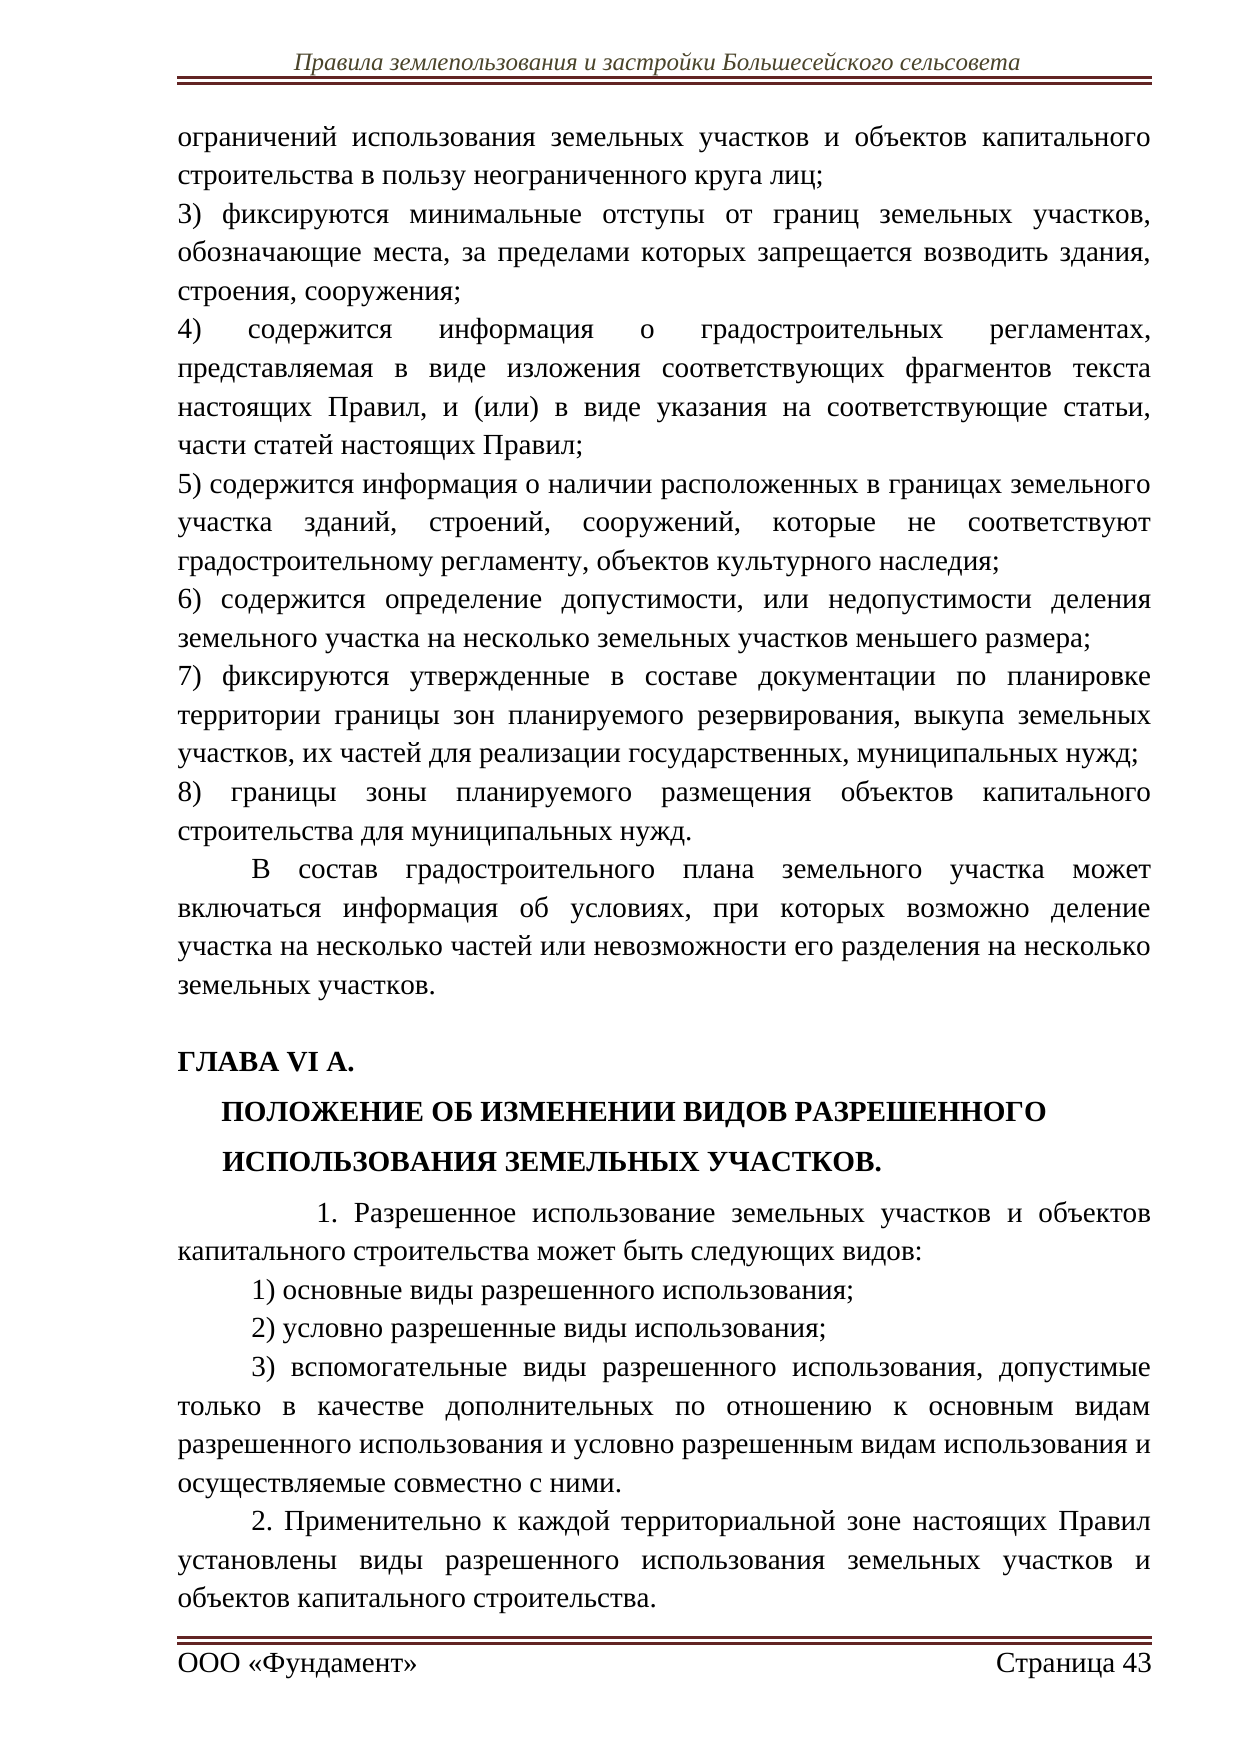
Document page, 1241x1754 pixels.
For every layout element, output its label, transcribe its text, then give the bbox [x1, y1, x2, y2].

text 2) условно разрешенные виды использования; [177, 1311, 1152, 1344]
text 1) основные виды разрешенного использования; [177, 1272, 1152, 1306]
text 4) содержится информация о градостроительных регламентах, представляемая в виде изложения соответствующих фрагментов текста настоящих Правил, и (или) в виде указания на соответствующие статьи, части статей настоящих Правил; [177, 312, 1152, 461]
text 3) фиксируются минимальные отступы от границ земельных участков, обозначающие места, за пределами которых запрещается возводить здания, строения, сооружения; [177, 196, 1152, 307]
text 6) содержится определение допустимости, или недопустимости деления земельного участка на несколько земельных участков меньшего размера; [177, 581, 1152, 653]
text 3) вспомогательные виды разрешенного использования, допустимые только в качестве дополнительных по отношению к основным видам разрешенного использования и условно разрешенным видам использования и осуществляемые совместно с ними. [177, 1349, 1152, 1498]
text 8) границы зоны планируемого размещения объектов капитального строительства для муниципальных нужд. [177, 774, 1152, 846]
text В состав градостроительного плана земельного участка может включаться информация об условиях, при которых возможно деление участка на несколько частей или невозможности его разделения на несколько земельных участков. [177, 851, 1152, 1000]
text 1. Разрешенное использование земельных участков и объектов капитального строительства может быть следующих видов: [177, 1195, 1152, 1267]
text 2. Применительно к каждой территориальной зоне настоящих Правил установлены виды разрешенного использования земельных участков и объектов капитального строительства. [177, 1503, 1152, 1614]
text 5) содержится информация о наличии расположенных в границах земельного участка зданий, строений, сооружений, которые не соответствуют градостроительному регламенту, объектов культурного наследия; [177, 466, 1152, 576]
text 7) фиксируются утвержденные в составе документации по планировке территории границы зон планируемого резервирования, выкупа земельных участков, их частей для реализации государственных, муниципальных нужд; [177, 658, 1152, 769]
subtitle ПОЛОЖЕНИЕ ОБ ИЗМЕНЕНИИ ВИДОВ РАЗРЕШЕННОГО ИСПОЛЬЗОВАНИЯ ЗЕМЕЛЬНЫХ УЧАСТКОВ. [177, 1094, 1152, 1178]
subtitle ГЛАВА VI А. [177, 1044, 1152, 1077]
text ограничений использования земельных участков и объектов капитального строительства в пользу неограниченного круга лиц; [177, 119, 1152, 191]
